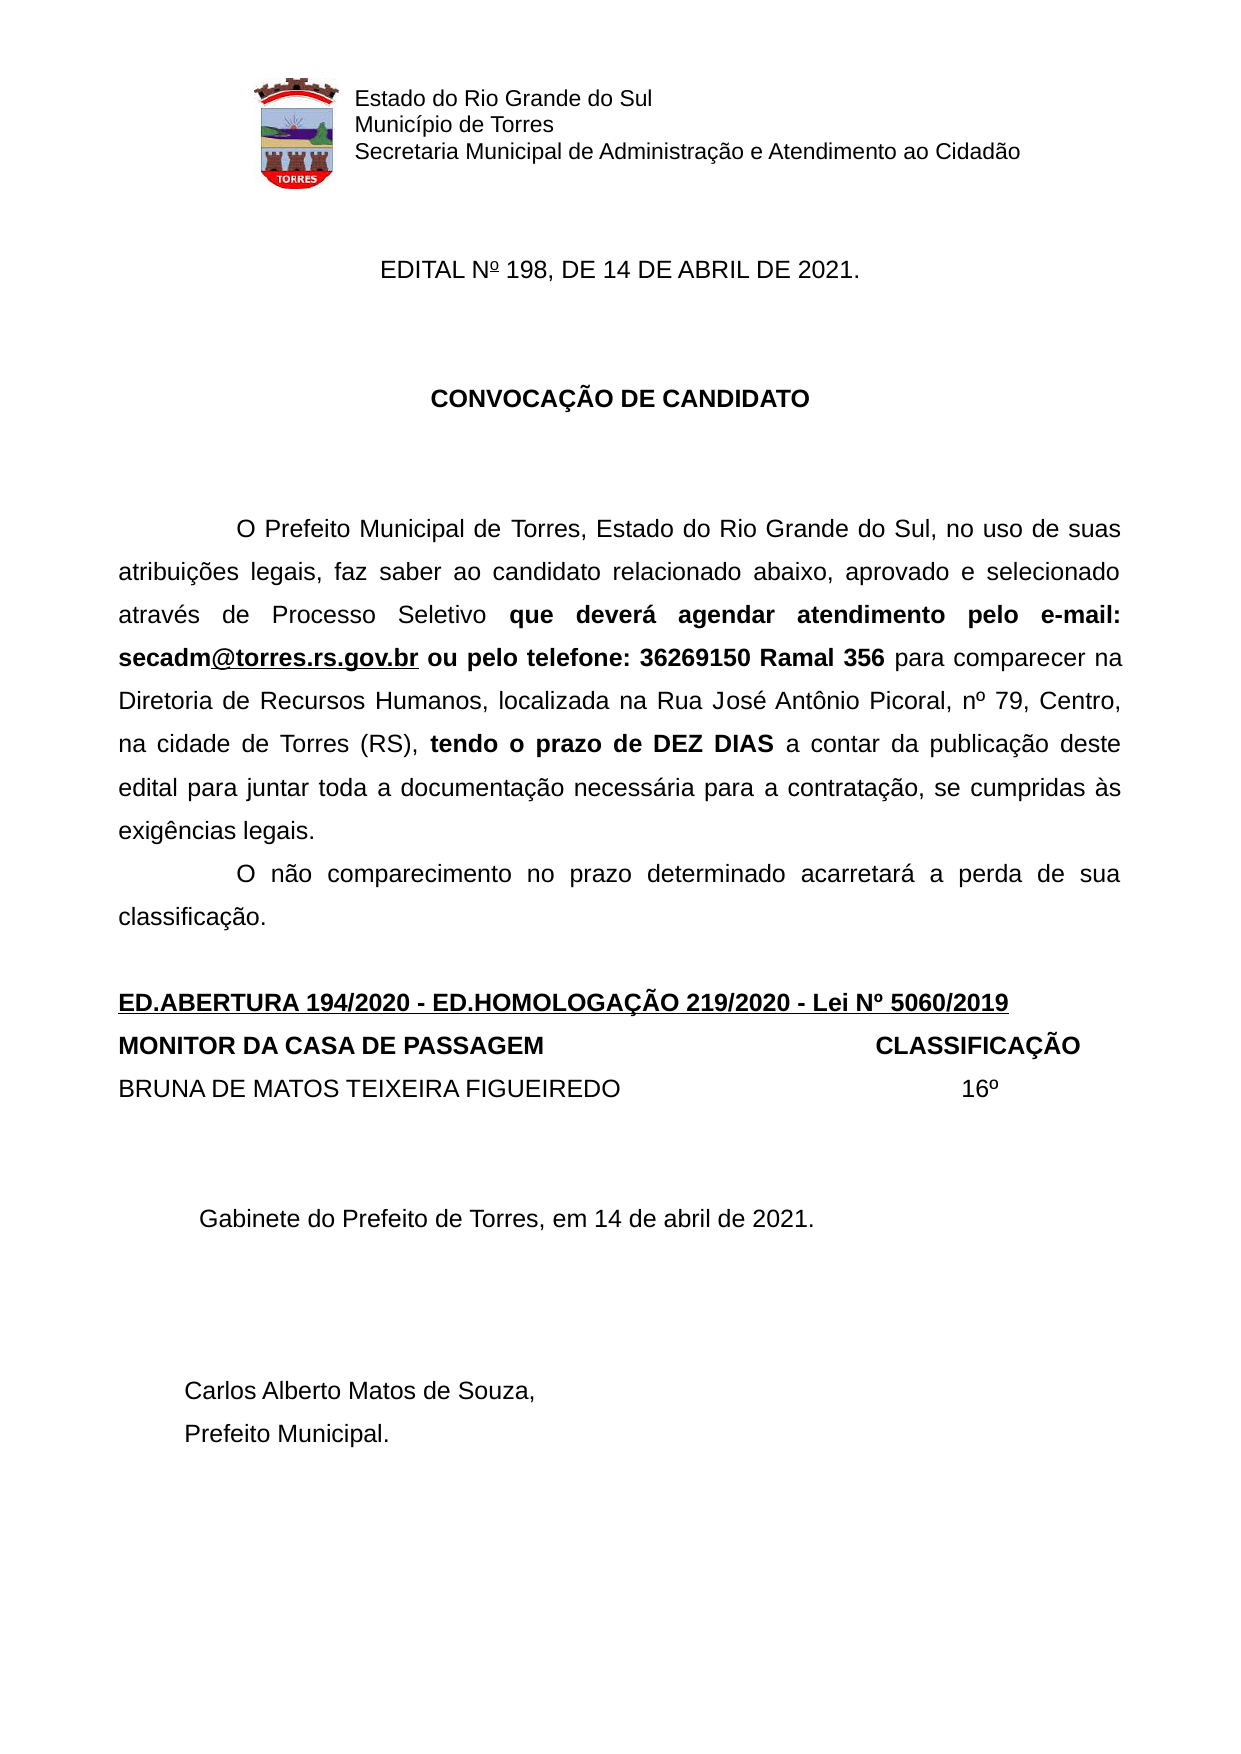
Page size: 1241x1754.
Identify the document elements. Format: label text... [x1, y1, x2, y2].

text Gabinete do Prefeito de Torres, em 14 de abril de 2021. [118, 1204, 1122, 1232]
text EDITAL No 198, DE 14 DE ABRIL DE 2021. [118, 255, 1122, 284]
picture [253, 78, 339, 189]
text O não comparecimento no prazo determinado acarretará a perda de sua classificação. [118, 859, 1122, 931]
text Prefeito Municipal. [177, 1419, 1122, 1448]
text MONITOR DA CASA DE PASSAGEM CLASSIFICAÇÃO [118, 1031, 1122, 1060]
text O Prefeito Municipal de Torres, Estado do Rio Grande do Sul, no uso de suas atribuições legais, faz saber ao candidato relacionado abaixo, aprovado e selecionado através de Processo Seletivo que deverá agendar atendimento pelo e-mail: secadm@torres.rs.gov.br ou pelo telefone: 36269150 Ramal 356 para comparecer na Diretoria de Recursos Humanos, localizada na Rua José Antônio Picoral, nº 79, Centro, na cidade de Torres (RS), tendo o prazo de DEZ DIAS a contar da publicação deste edital para juntar toda a documentação necessária para a contratação, se cumpridas às exigências legais. [118, 514, 1122, 844]
text ED.ABERTURA 194/2020 - ED.HOMOLOGAÇÃO 219/2020 - Lei Nº 5060/2019 [118, 988, 1122, 1017]
text CONVOCAÇÃO DE CANDIDATO [118, 384, 1122, 413]
text Carlos Alberto Matos de Souza, [177, 1376, 1122, 1405]
text BRUNA DE MATOS TEIXEIRA FIGUEIREDO 16º [118, 1074, 1122, 1103]
